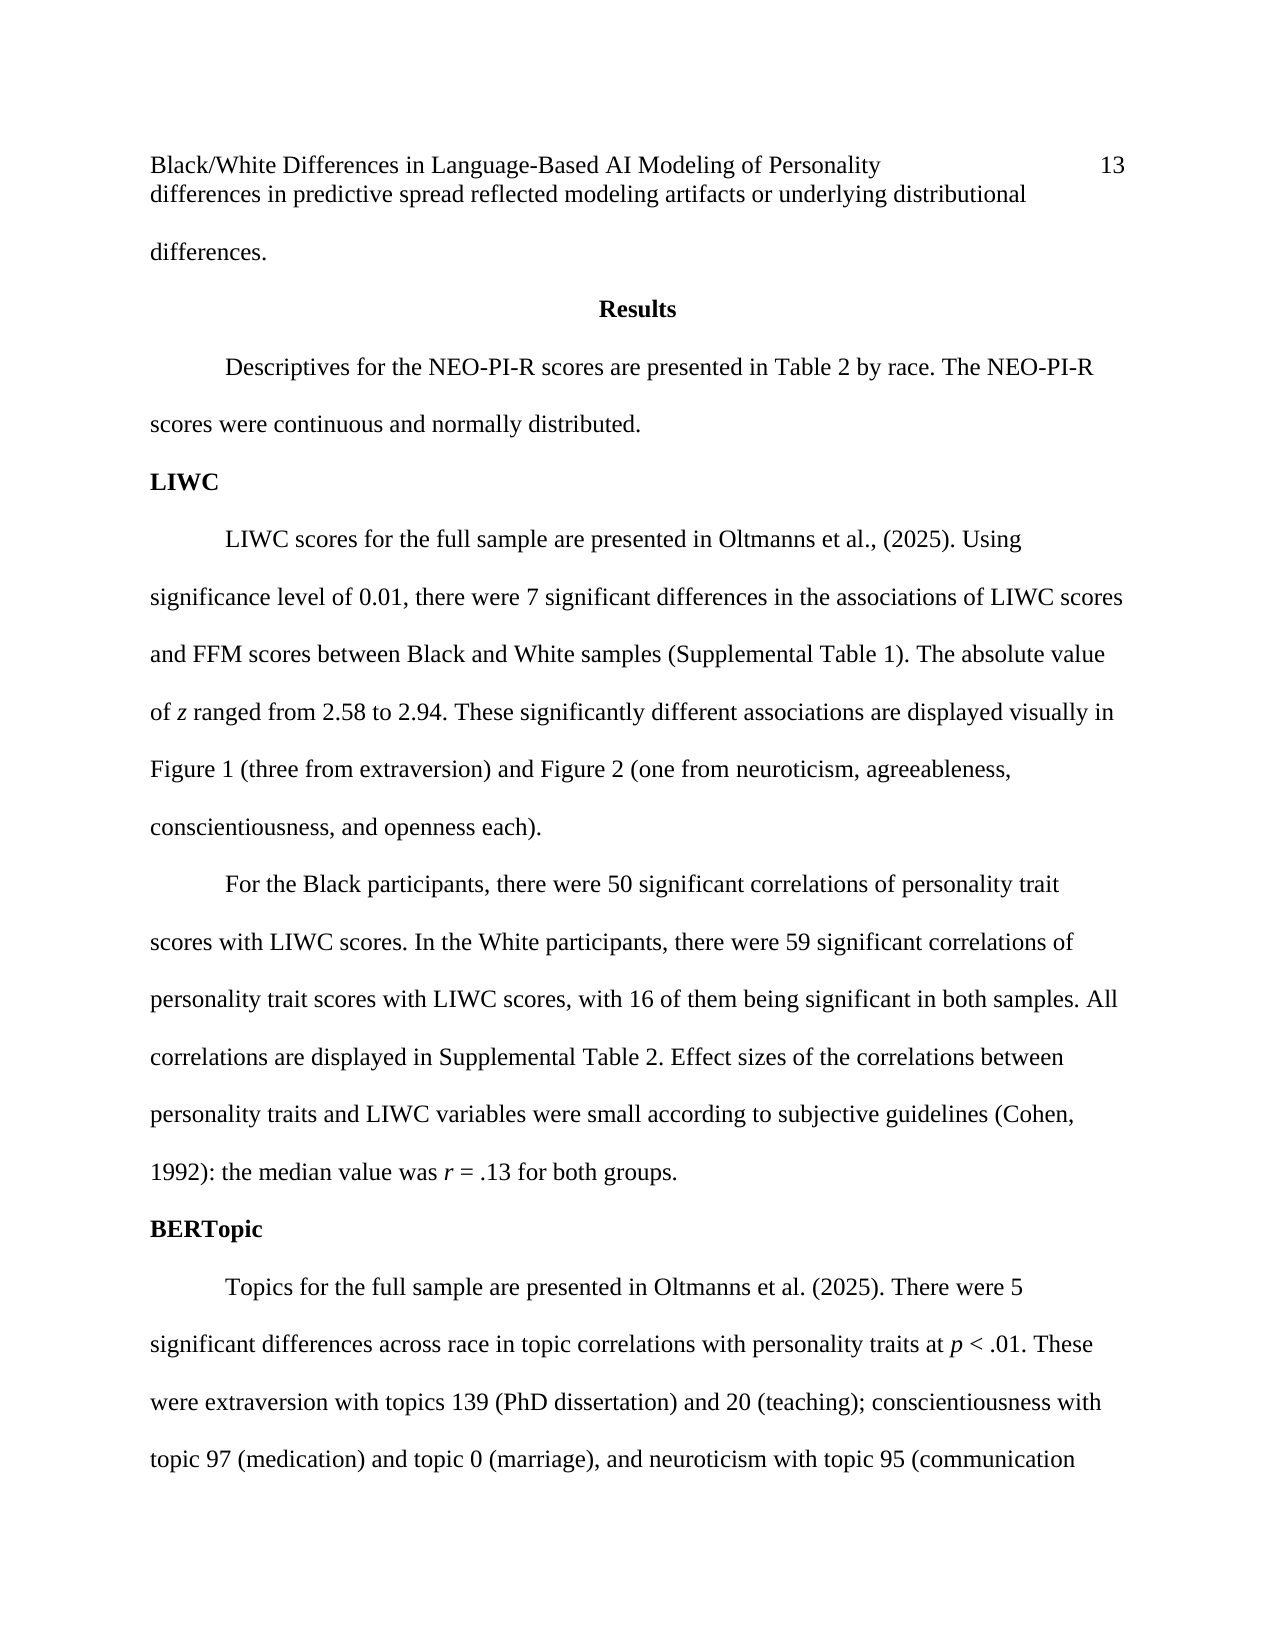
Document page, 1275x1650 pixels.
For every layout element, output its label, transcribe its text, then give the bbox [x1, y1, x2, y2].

text LIWC scores for the full sample are presented in Oltmanns et al., (2025). Using significance level of 0.01, there were 7 significant differences in the associations of LIWC scores and FFM scores between Black and White samples (Supplemental Table 1). The absolute value of z ranged from 2.58 to 2.94. These significantly different associations are displayed visually in Figure 1 (three from extraversion) and Figure 2 (one from neuroticism, agreeableness, conscientiousness, and openness each). [150, 524, 1125, 841]
text Results [150, 294, 1125, 323]
text differences in predictive spread reflected modeling artifacts or underlying distributional differences. [150, 179, 1125, 266]
text Topics for the full sample are presented in Oltmanns et al. (2025). There were 5 significant differences across race in topic correlations with personality traits at p < .01. These were extraversion with topics 139 (PhD dissertation) and 20 (teaching); conscientiousness with topic 97 (medication) and topic 0 (marriage), and neuroticism with topic 95 (communication [150, 1272, 1125, 1473]
text For the Black participants, there were 50 significant correlations of personality trait scores with LIWC scores. In the White participants, there were 59 significant correlations of personality trait scores with LIWC scores, with 16 of them being significant in both samples. All correlations are displayed in Supplemental Table 2. Effect sizes of the correlations between personality traits and LIWC variables were small according to subjective guidelines (Cohen, 1992): the median value was r = .13 for both groups. [150, 869, 1125, 1186]
text Descriptives for the NEO-PI-R scores are presented in Table 2 by race. The NEO-PI-R scores were continuous and normally distributed. [150, 352, 1125, 438]
text LIWC [150, 467, 1125, 496]
text BERTopic [150, 1214, 1125, 1243]
